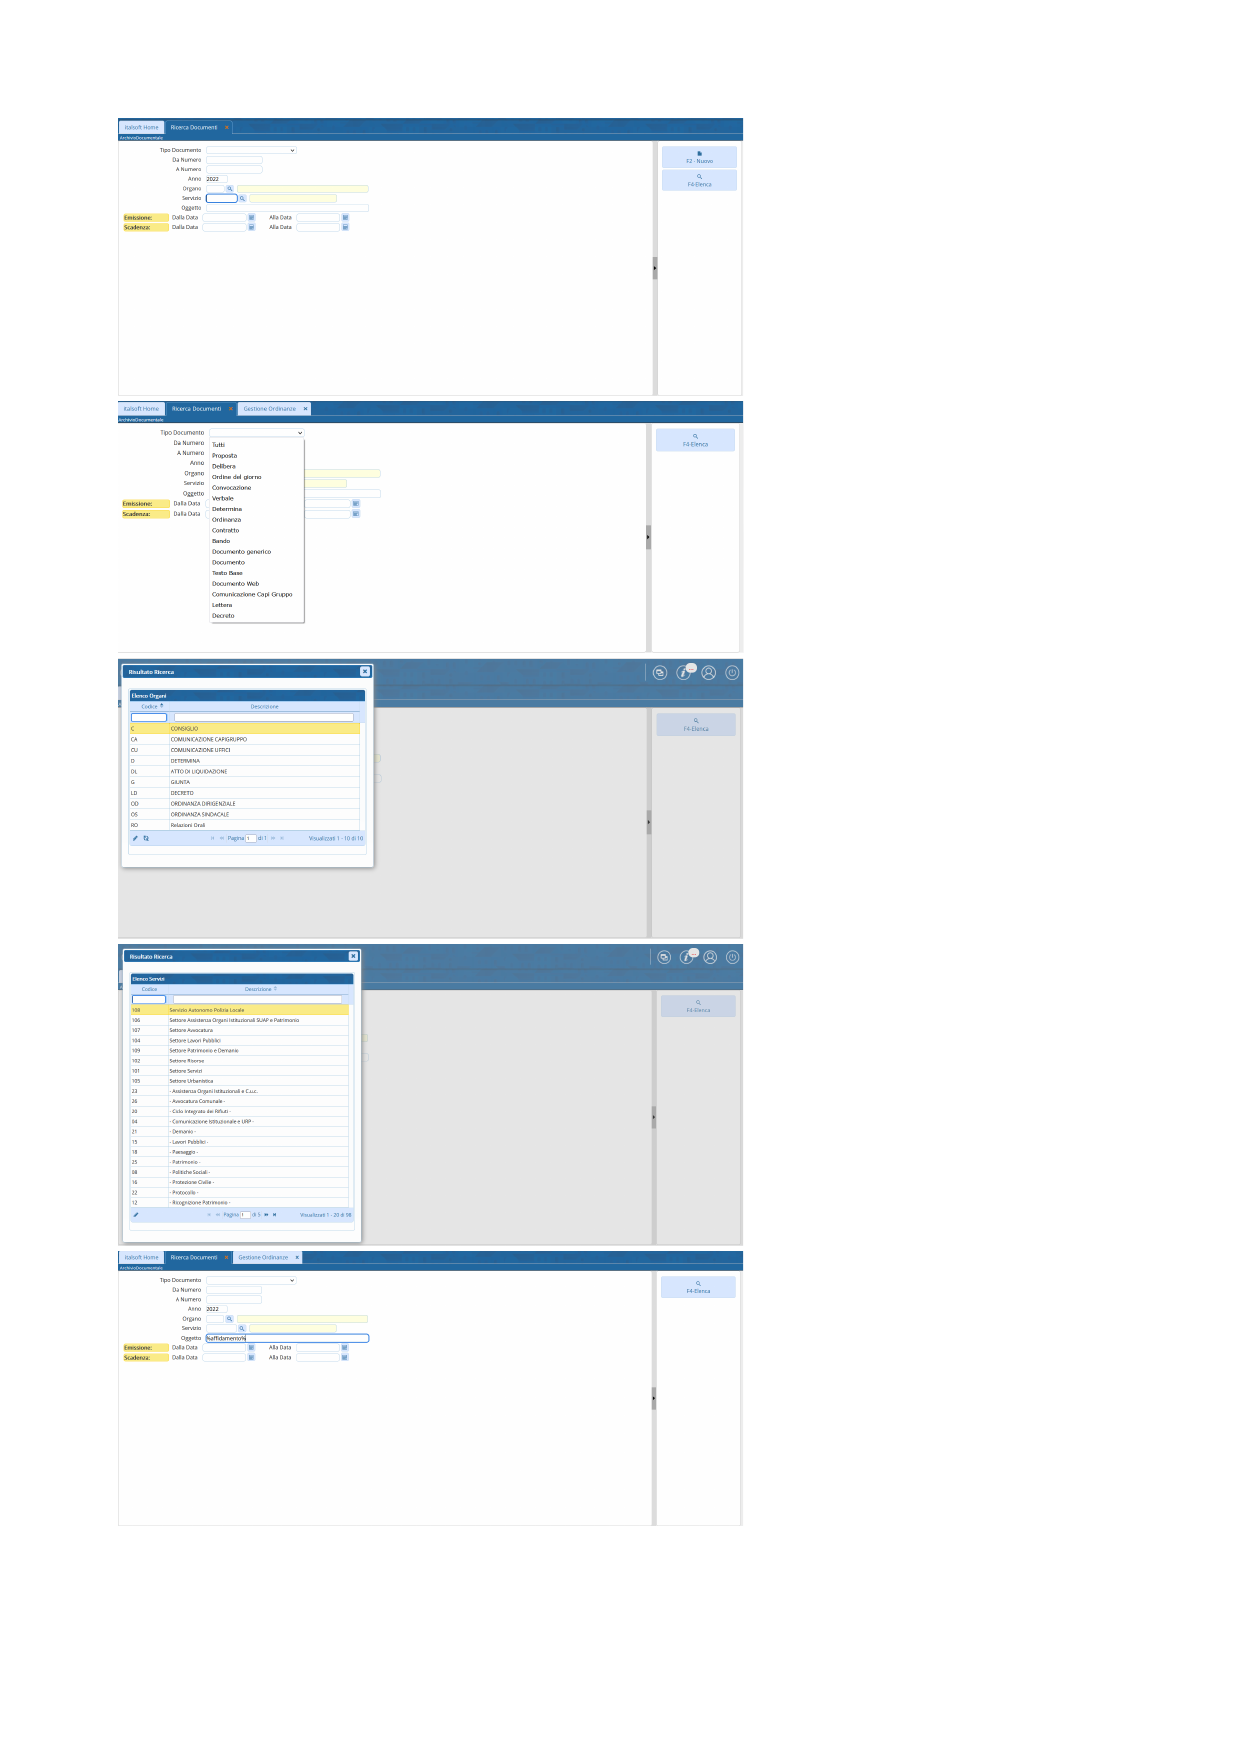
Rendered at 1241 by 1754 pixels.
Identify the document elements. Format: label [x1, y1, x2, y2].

picture [118, 118, 744, 396]
picture [118, 401, 744, 653]
picture [118, 944, 744, 1246]
picture [118, 658, 744, 939]
picture [118, 1251, 744, 1526]
